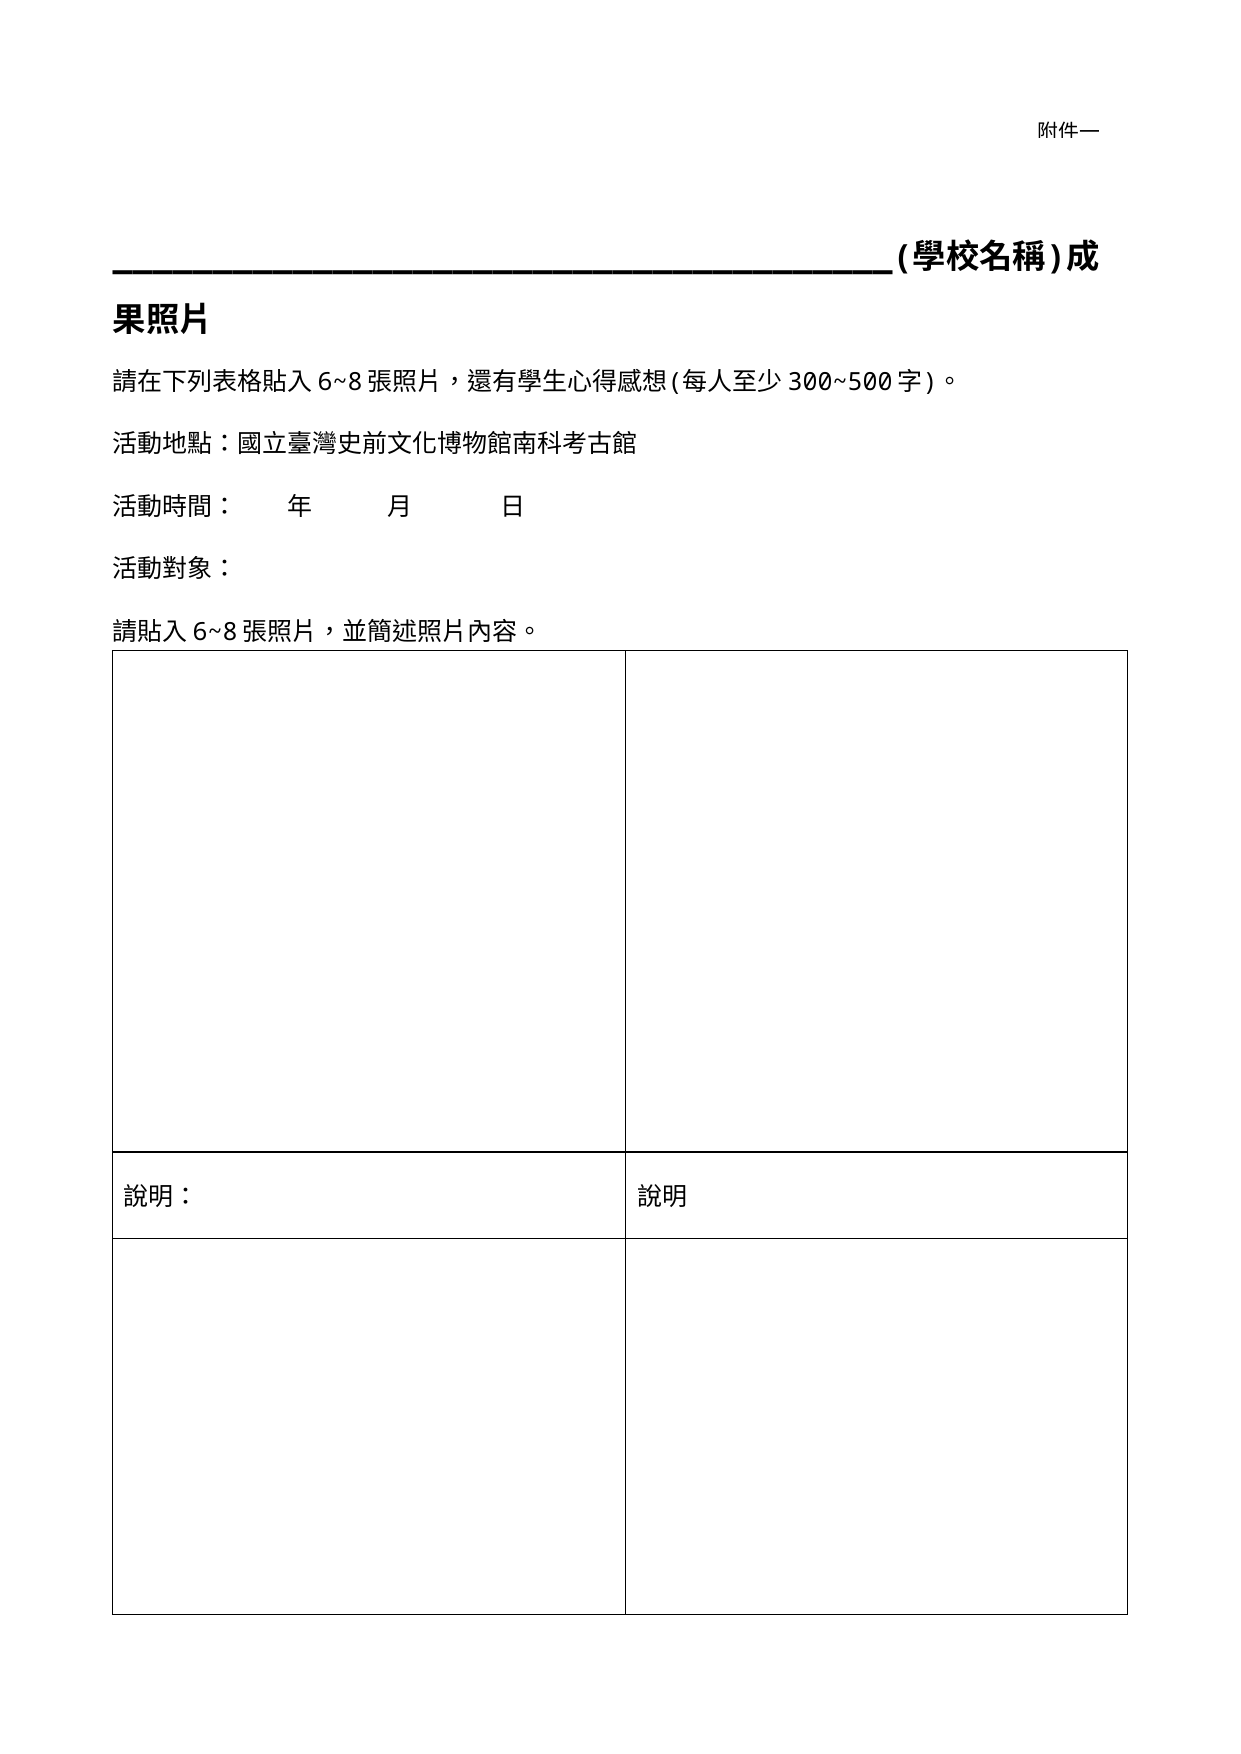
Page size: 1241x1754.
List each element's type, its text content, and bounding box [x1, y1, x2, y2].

text 活動地點：國立臺灣史前文化博物館南科考古館 [112, 400, 1128, 463]
table_header [626, 651, 1127, 1151]
table_cell [626, 1239, 1127, 1614]
text 活動時間： 年 月 日 [112, 463, 1128, 525]
table_cell 說明 [626, 1153, 1127, 1238]
table_header [113, 651, 625, 1151]
text 活動對象： [112, 525, 1128, 588]
text 請貼入6~8張照片，並簡述照片內容。 [112, 588, 1128, 650]
text 請在下列表格貼入6~8張照片，還有學生心得感想(每人至少300~500字)。 [112, 338, 1128, 400]
table_cell 說明： [113, 1153, 625, 1238]
text _______________________________________(學校名稱)成果照片 [112, 213, 1128, 338]
table_cell [113, 1239, 625, 1614]
